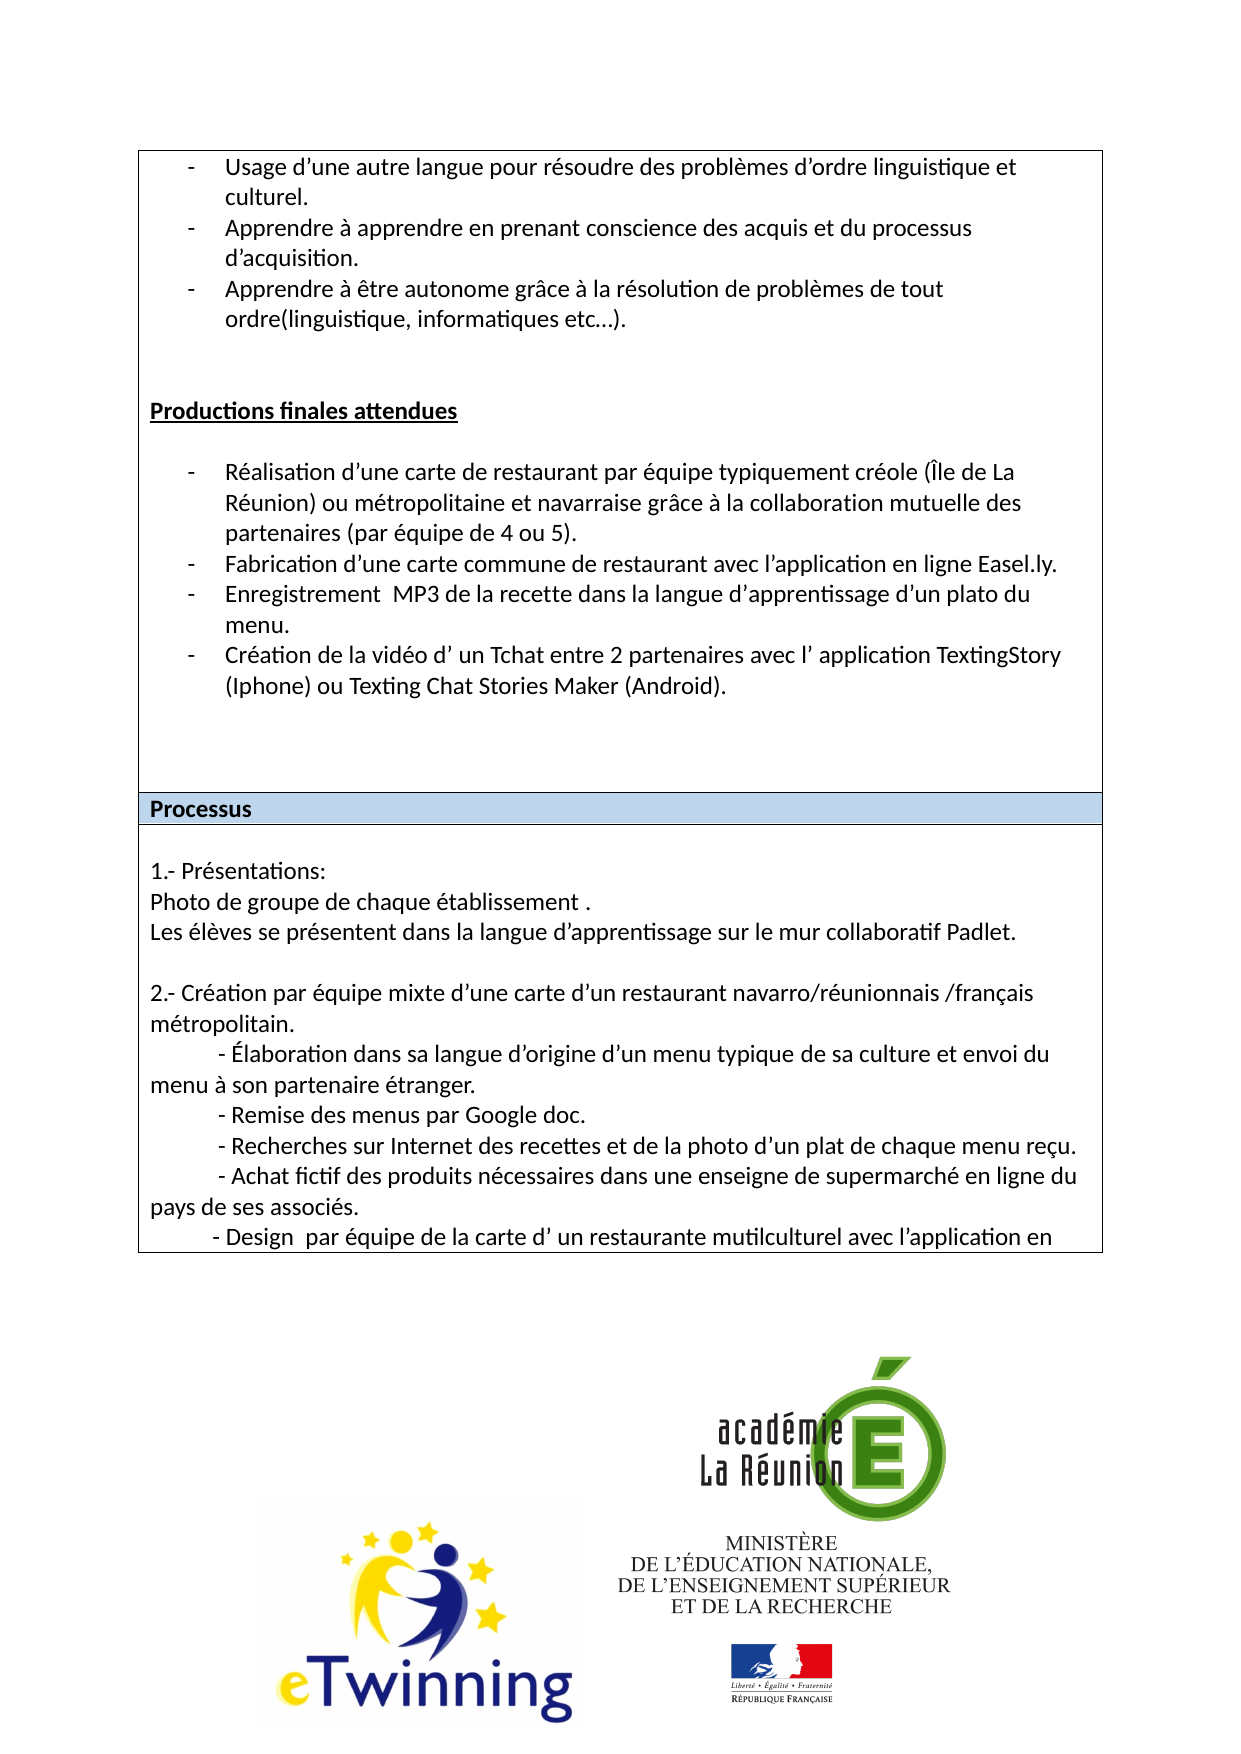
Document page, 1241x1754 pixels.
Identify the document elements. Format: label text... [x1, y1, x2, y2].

picture [257, 1331, 983, 1729]
table_cell 1.- Présentations: Photo de groupe de chaque établissement . Les élèves se présentent dans la langue d’apprentissage sur le mur collaboratif Padlet. 2.- Création par équipe mixte d’une carte d’un restaurant navarro/réunionnais /français métropolitain. - Élaboration dans sa langue d’origine d’un menu typique de sa culture et envoi du menu à son partenaire étranger. - Remise des menus par Google doc. - Recherches sur Internet des recettes et de la photo d’un plat de chaque menu reçu. - Achat fictif des produits nécessaires dans une enseigne de supermarché en ligne du pays de ses associés. - Design par équipe de la carte d’ un restaurante mutilculturel avec l’application en [139, 825, 1102, 1252]
table_cell Usage d’une autre langue pour résoudre des problèmes d’ordre linguistique et culturel. Apprendre à apprendre en prenant conscience des acquis et du processus d’acquisition. Apprendre à être autonome grâce à la résolution de problèmes de tout ordre(linguistique, informatiques etc…). Productions finales attendues Réalisation d’une carte de restaurant par équipe typiquement créole (Île de La Réunion) ou métropolitaine et navarraise grâce à la collaboration mutuelle des partenaires (par équipe de 4 ou 5). Fabrication d’une carte commune de restaurant avec l’application en ligne Easel.ly. Enregistrement MP3 de la recette dans la langue d’apprentissage d’un plato du menu. Création de la vidéo d’ un Tchat entre 2 partenaires avec l’ application TextingStory (Iphone) ou Texting Chat Stories Maker (Android). [139, 151, 1102, 792]
table_cell Processus [139, 793, 1102, 823]
